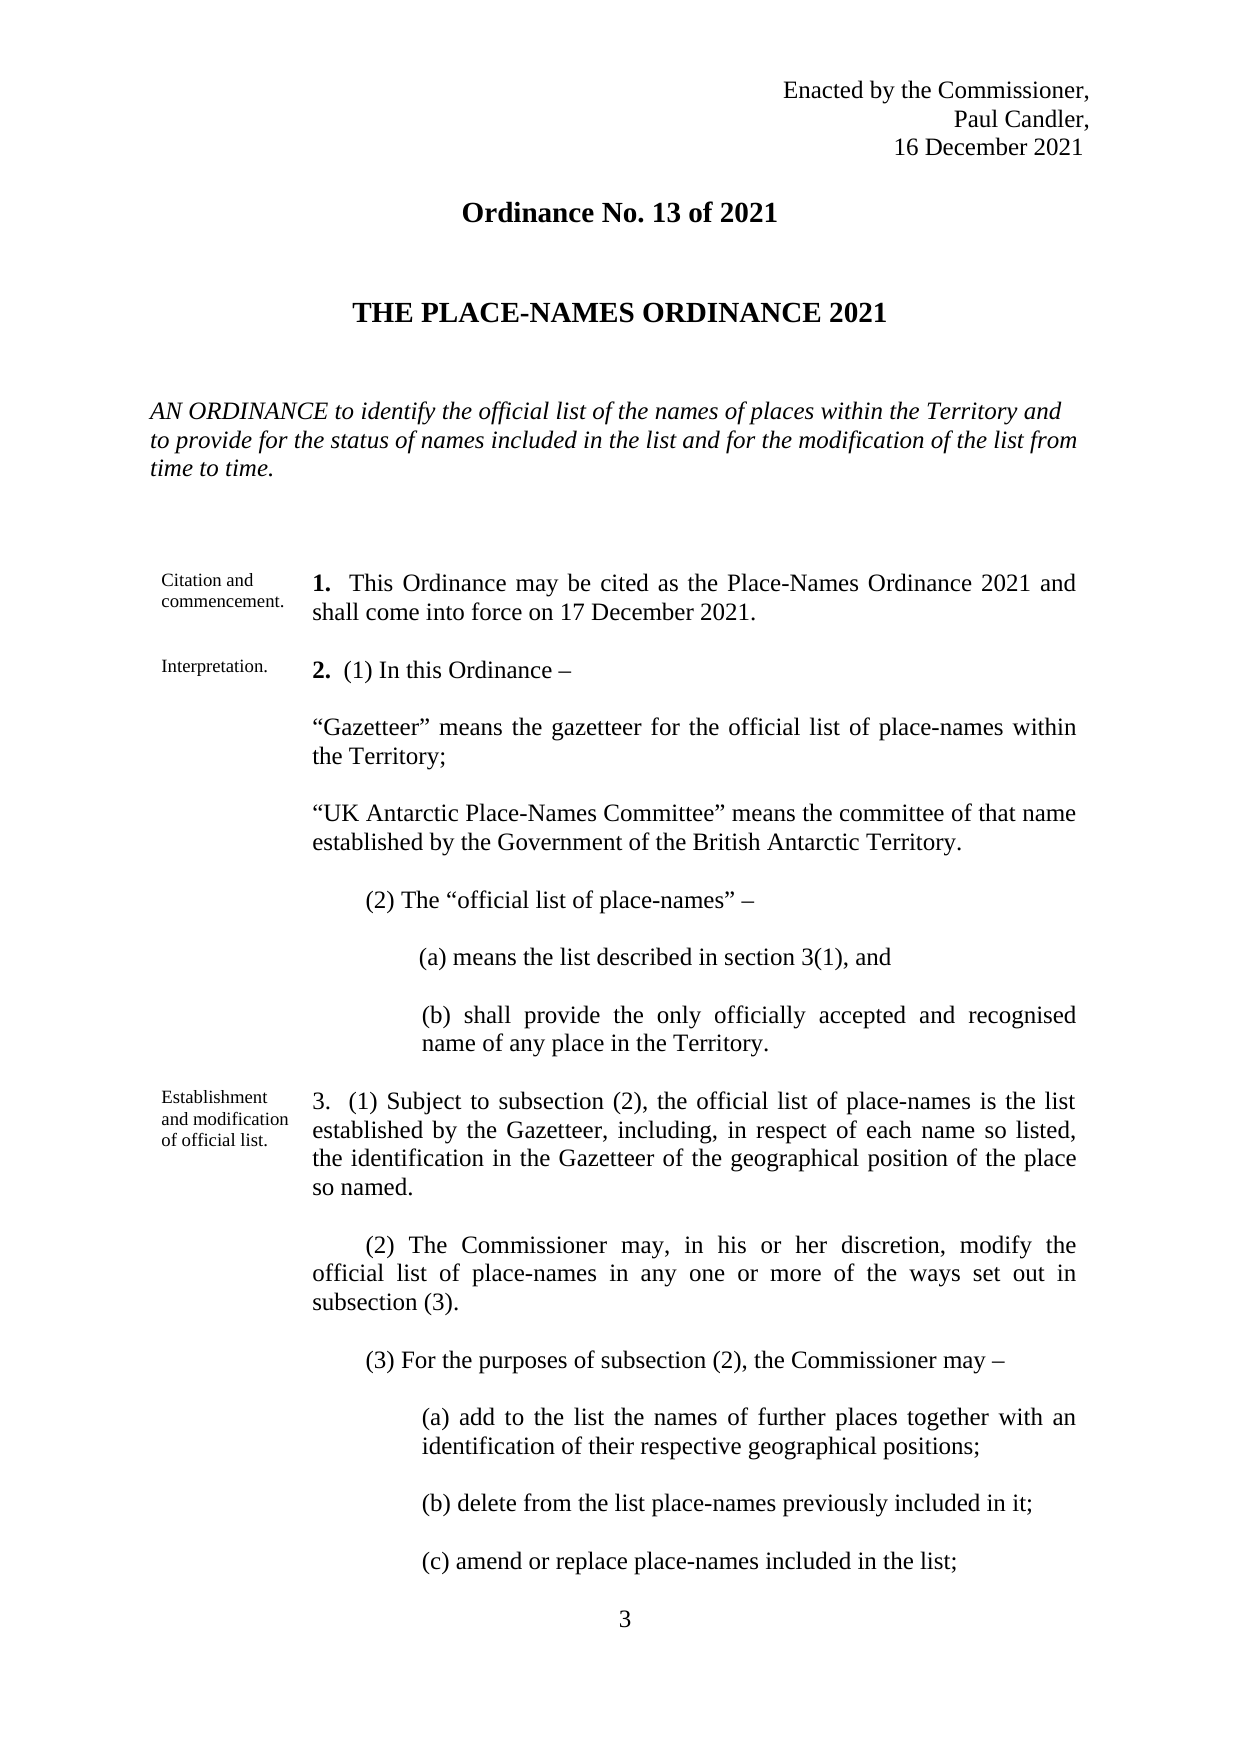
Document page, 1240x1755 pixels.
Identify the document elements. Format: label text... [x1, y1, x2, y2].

table_cell 3. (1) Subject to subsection (2), the official list of place-names is the list established by the Gazetteer, including, in respect of each name so listed, the identification in the Gazetteer of the geographical position of the place so named. (2) The Commissioner may, in his or her discretion, modify the official list of place-names in any one or more of the ways set out in subsection (3). (3) For the purposes of subsection (2), the Commissioner may – (a) add to the list the names of further places together with an identification of their respective geographical positions; (b) delete from the list place-names previously included in it; (c) amend or replace place-names included in the list; [301, 1086, 1088, 1603]
table_header 1. This Ordinance may be cited as the Place-Names Ordinance 2021 and shall come into force on 17 December 2021. [301, 569, 1088, 655]
text Ordinance No. 13 of 2021 [150, 195, 1089, 228]
text AN ORDINANCE to identify the official list of the names of places within the Territory and to provide for the status of names included in the list and for the modification of the list from time to time. [150, 396, 1089, 482]
text THE PLACE-NAMES ORDINANCE 2021 [150, 295, 1089, 329]
table_cell Establishment and modification of official list. [150, 1086, 301, 1603]
table_header Citation and commencement. [150, 569, 301, 655]
text Paul Candler, [150, 104, 1089, 132]
text Enacted by the Commissioner, [150, 75, 1089, 104]
table_cell Interpretation. [150, 655, 301, 1086]
table_cell 2. (1) In this Ordinance – “Gazetteer” means the gazetteer for the official list of place-names within the Territory; “UK Antarctic Place-Names Committee” means the committee of that name established by the Government of the British Antarctic Territory. (2) The “official list of place-names” – (a) means the list described in section 3(1), and (b) shall provide the only officially accepted and recognised name of any place in the Territory. [301, 655, 1088, 1086]
text 16 December 2021 [150, 132, 1089, 161]
